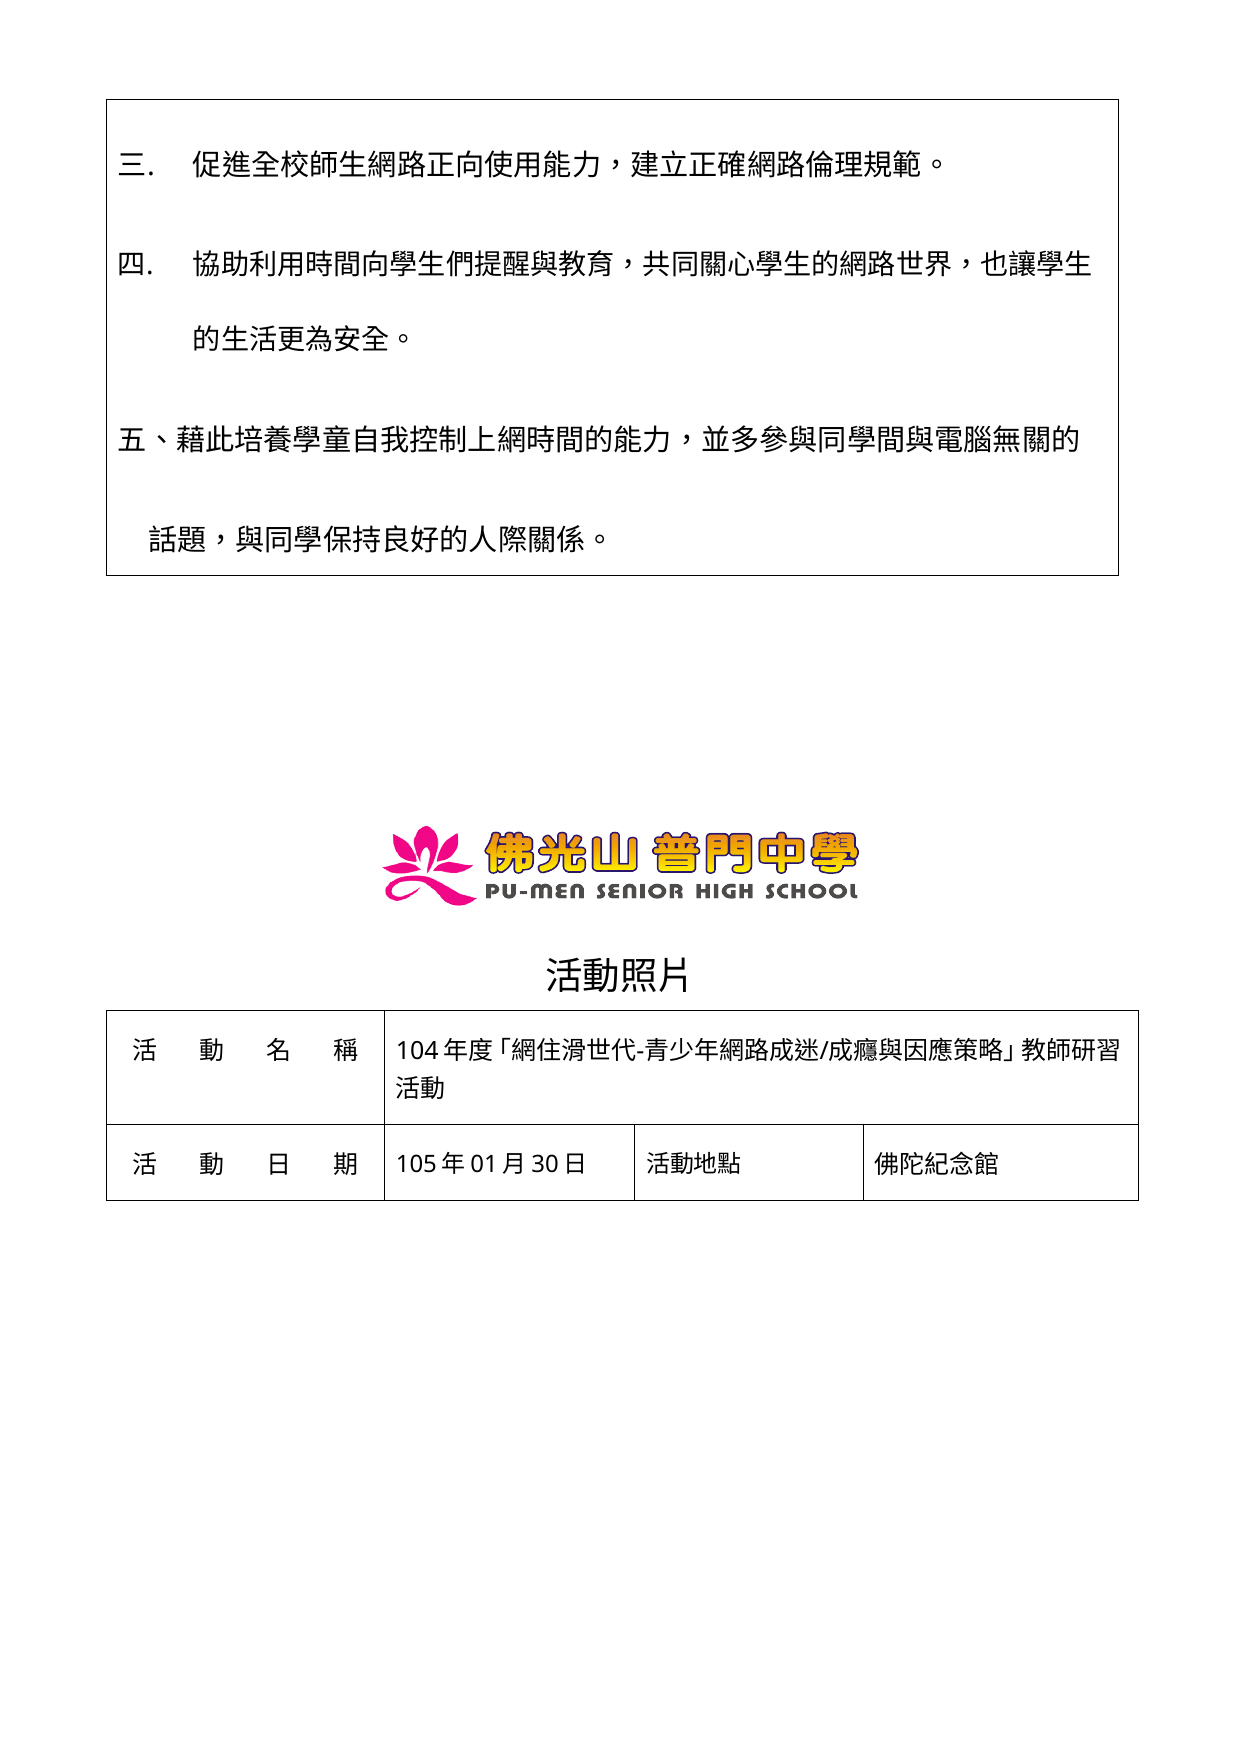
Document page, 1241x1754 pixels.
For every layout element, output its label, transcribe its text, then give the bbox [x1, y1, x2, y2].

text 活動照片 [118, 935, 1122, 1010]
picture [378, 823, 862, 909]
table_header 104年度「網住滑世代-青少年網路成迷/成癮與因應策略」教師研習活動 [385, 1011, 1138, 1124]
table_header 活動名稱 [107, 1011, 384, 1124]
table_cell 佛陀紀念館 [864, 1125, 1138, 1200]
table_cell 藉由教師研習課程，積極宣導安全上網的觀念，並整合教職員工共同參與。 加強對校園網路倫理、網路文化、網路心理問題以及相關輔導措施之研究。 促進全校師生網路正向使用能力，建立正確網路倫理規範。 協助利用時間向學生們提醒與教育，共同關心學生的網路世界，也讓學生的生活更為安全。 五、藉此培養學童自我控制上網時間的能力，並多參與同學間與電腦無關的 話題，與同學保持良好的人際關係。 [107, 100, 1118, 575]
table_cell 活動日期 [107, 1125, 384, 1200]
table_cell 105年01月30日 [385, 1125, 634, 1200]
table_cell 活動地點 [635, 1125, 863, 1200]
